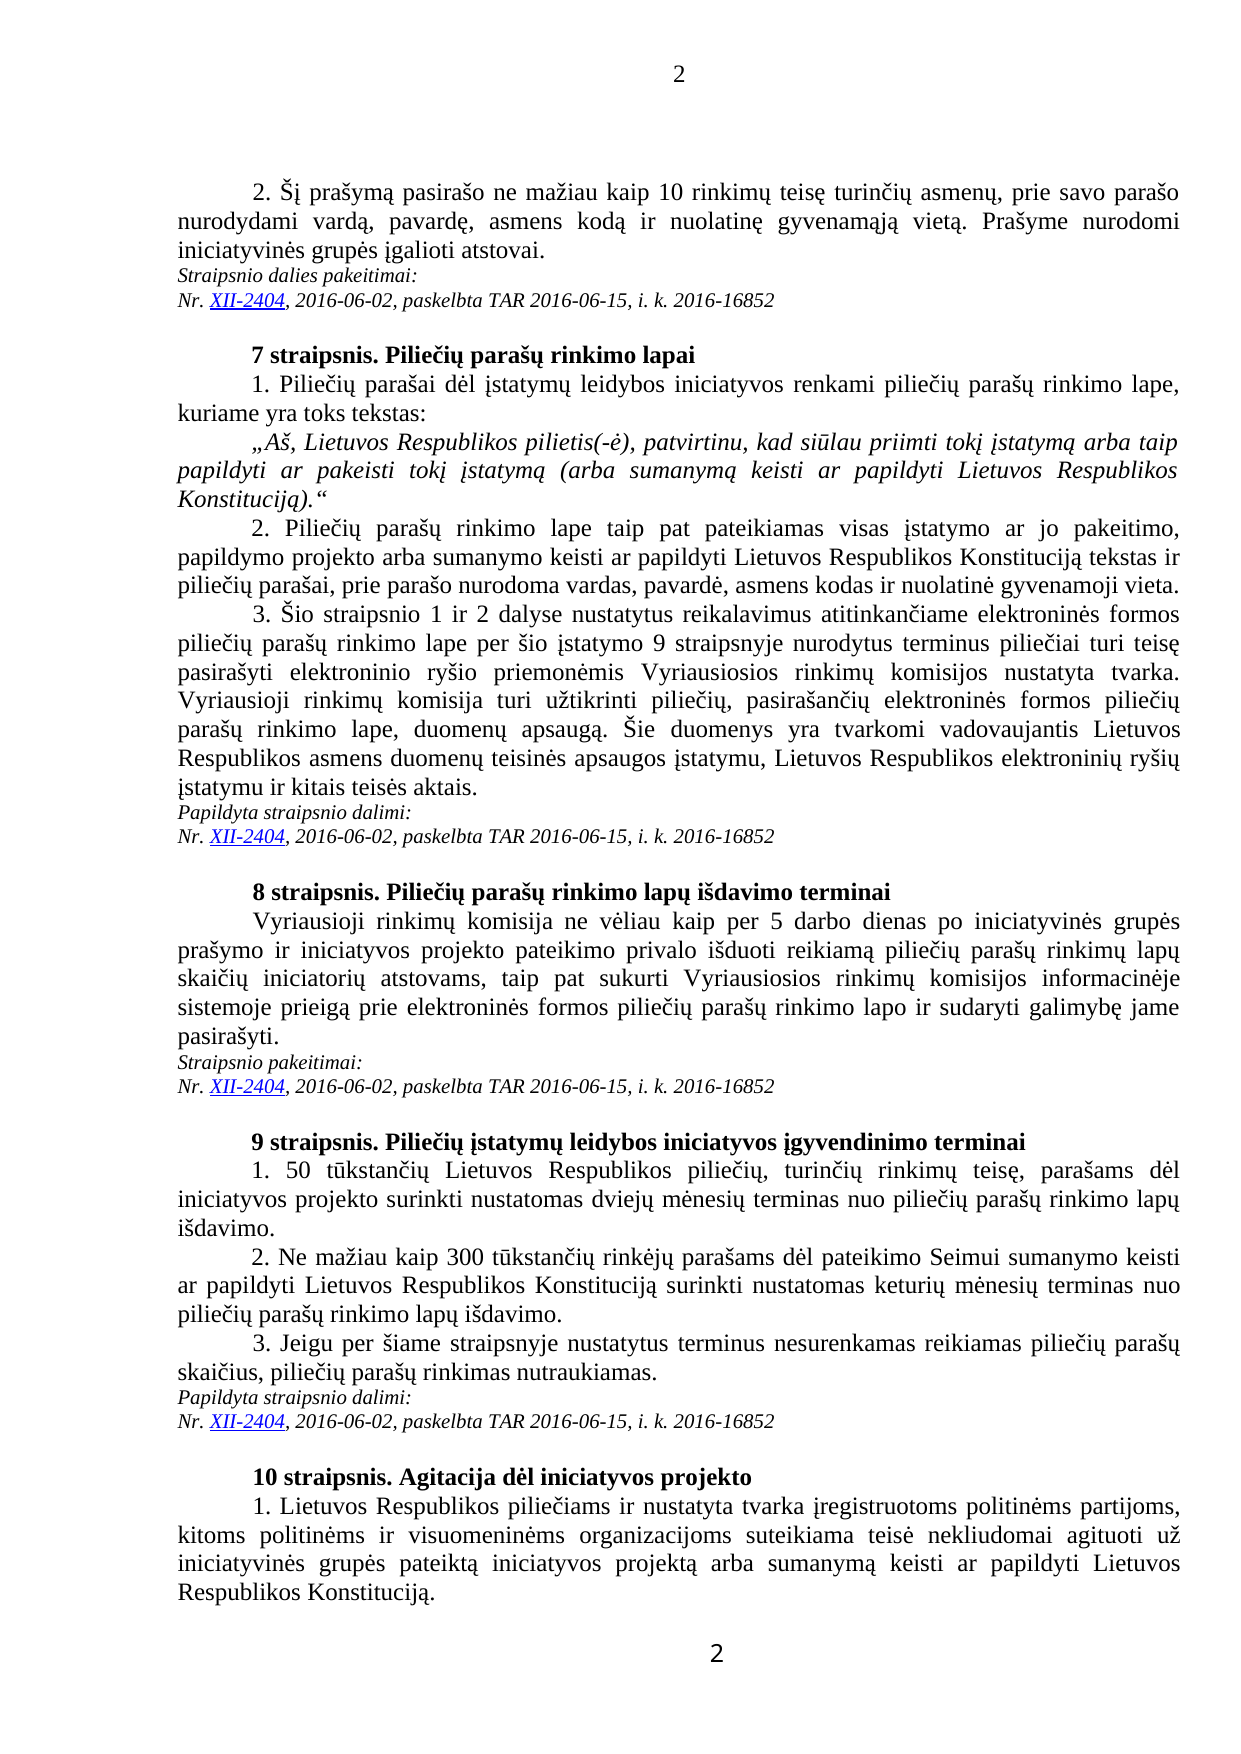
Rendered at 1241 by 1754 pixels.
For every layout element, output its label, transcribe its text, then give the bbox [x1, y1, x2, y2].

text 10 straipsnis. Agitacija dėl iniciatyvos projekto [177, 1462, 1181, 1491]
text 2. Šį prašymą pasirašo ne mažiau kaip 10 rinkimų teisę turinčių asmenų, prie savo parašo nurodydami vardą, pavardę, asmens kodą ir nuolatinę gyvenamąją vietą. Prašyme nurodomi iniciatyvinės grupės įgalioti atstovai. [177, 177, 1181, 263]
text 1. Lietuvos Respublikos piliečiams ir nustatyta tvarka įregistruotoms politinėms partijoms, kitoms politinėms ir visuomeninėms organizacijoms suteikiama teisė nekliudomai agituoti už iniciatyvinės grupės pateiktą iniciatyvos projektą arba sumanymą keisti ar papildyti Lietuvos Respublikos Konstituciją. [177, 1491, 1181, 1606]
text Straipsnio dalies pakeitimai: [177, 263, 1181, 287]
text Papildyta straipsnio dalimi: [177, 800, 1181, 824]
text Nr. XII-2404, 2016-06-02, paskelbta TAR 2016-06-15, i. k. 2016-16852 [177, 1074, 1181, 1098]
text Nr. XII-2404, 2016-06-02, paskelbta TAR 2016-06-15, i. k. 2016-16852 [177, 824, 1181, 848]
text Straipsnio pakeitimai: [177, 1050, 1181, 1074]
text 8 straipsnis. Piliečių parašų rinkimo lapų išdavimo terminai [177, 877, 1181, 906]
text 2. Ne mažiau kaip 300 tūkstančių rinkėjų parašams dėl pateikimo Seimui sumanymo keisti ar papildyti Lietuvos Respublikos Konstituciją surinkti nustatomas keturių mėnesių terminas nuo piliečių parašų rinkimo lapų išdavimo. [177, 1242, 1181, 1328]
text Nr. XII-2404, 2016-06-02, paskelbta TAR 2016-06-15, i. k. 2016-16852 [177, 287, 1181, 312]
text „Aš, Lietuvos Respublikos pilietis(-ė), patvirtinu, kad siūlau priimti tokį įstatymą arba taip papildyti ar pakeisti tokį įstatymą (arba sumanymą keisti ar papildyti Lietuvos Respublikos Konstituciją).“ [177, 427, 1181, 513]
text 1. 50 tūkstančių Lietuvos Respublikos piliečių, turinčių rinkimų teisę, parašams dėl iniciatyvos projekto surinkti nustatomas dviejų mėnesių terminas nuo piliečių parašų rinkimo lapų išdavimo. [177, 1155, 1181, 1242]
text 2. Piliečių parašų rinkimo lape taip pat pateikiamas visas įstatymo ar jo pakeitimo, papildymo projekto arba sumanymo keisti ar papildyti Lietuvos Respublikos Konstituciją tekstas ir piliečių parašai, prie parašo nurodoma vardas, pavardė, asmens kodas ir nuolatinė gyvenamoji vieta. [177, 513, 1181, 599]
text 1. Piliečių parašai dėl įstatymų leidybos iniciatyvos renkami piliečių parašų rinkimo lape, kuriame yra toks tekstas: [177, 369, 1181, 427]
text Nr. XII-2404, 2016-06-02, paskelbta TAR 2016-06-15, i. k. 2016-16852 [177, 1409, 1181, 1433]
text Papildyta straipsnio dalimi: [177, 1385, 1181, 1409]
text 9 straipsnis. Piliečių įstatymų leidybos iniciatyvos įgyvendinimo terminai [177, 1127, 1181, 1155]
text 3. Jeigu per šiame straipsnyje nustatytus terminus nesurenkamas reikiamas piliečių parašų skaičius, piliečių parašų rinkimas nutraukiamas. [177, 1328, 1181, 1385]
text 3. Šio straipsnio 1 ir 2 dalyse nustatytus reikalavimus atitinkančiame elektroninės formos piliečių parašų rinkimo lape per šio įstatymo 9 straipsnyje nurodytus terminus piliečiai turi teisę pasirašyti elektroninio ryšio priemonėmis Vyriausiosios rinkimų komisijos nustatyta tvarka. Vyriausioji rinkimų komisija turi užtikrinti piliečių, pasirašančių elektroninės formos piliečių parašų rinkimo lape, duomenų apsaugą. Šie duomenys yra tvarkomi vadovaujantis Lietuvos Respublikos asmens duomenų teisinės apsaugos įstatymu, Lietuvos Respublikos elektroninių ryšių įstatymu ir kitais teisės aktais. [177, 599, 1181, 800]
text 7 straipsnis. Piliečių parašų rinkimo lapai [177, 340, 1181, 369]
text Vyriausioji rinkimų komisija ne vėliau kaip per 5 darbo dienas po iniciatyvinės grupės prašymo ir iniciatyvos projekto pateikimo privalo išduoti reikiamą piliečių parašų rinkimų lapų skaičių iniciatorių atstovams, taip pat sukurti Vyriausiosios rinkimų komisijos informacinėje sistemoje prieigą prie elektroninės formos piliečių parašų rinkimo lapo ir sudaryti galimybę jame pasirašyti. [177, 906, 1181, 1050]
